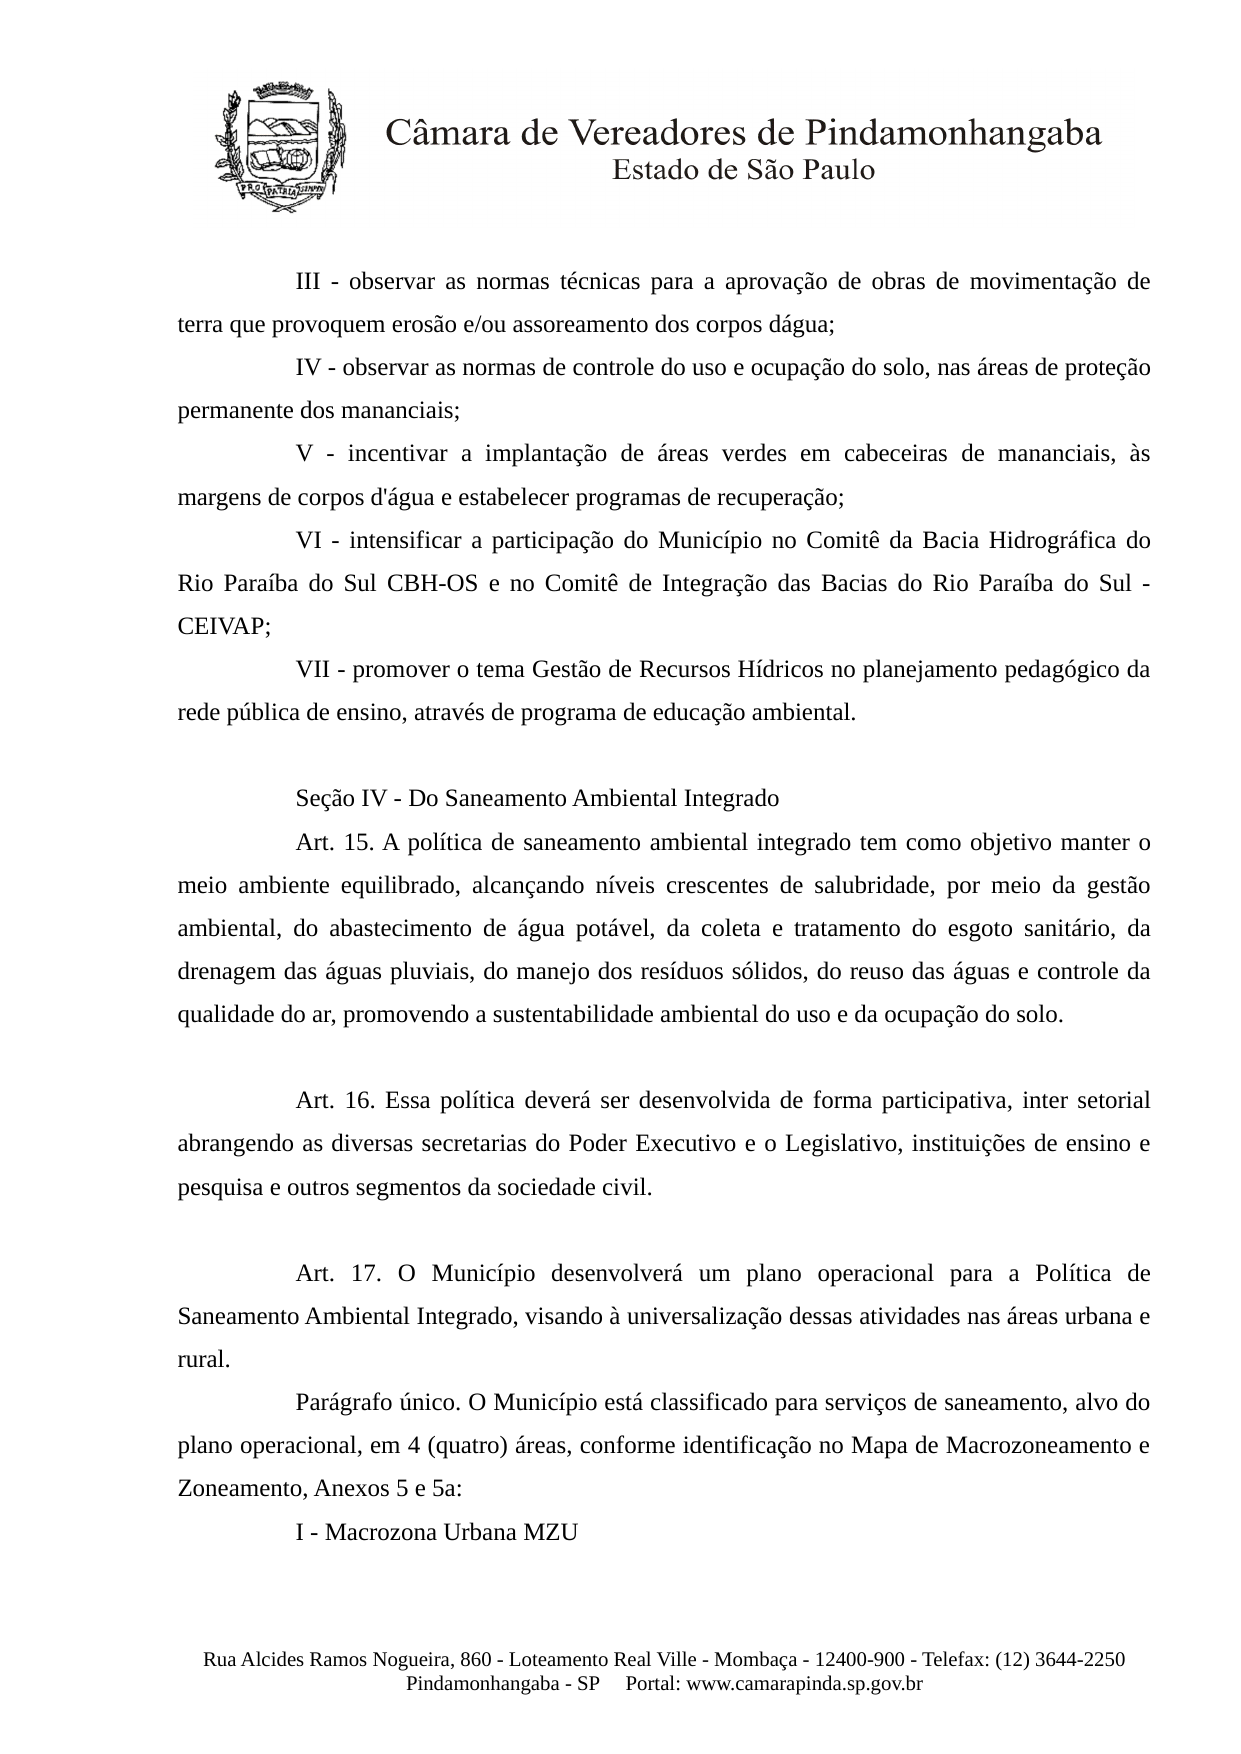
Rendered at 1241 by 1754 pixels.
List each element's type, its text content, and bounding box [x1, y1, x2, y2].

text VII - promover o tema Gestão de Recursos Hídricos no planejamento pedagógico da rede pública de ensino, através de programa de educação ambiental. [177, 654, 1152, 726]
text Art. 16. Essa política deverá ser desenvolvida de forma participativa, inter setorial abrangendo as diversas secretarias do Poder Executivo e o Legislativo, instituições de ensino e pesquisa e outros segmentos da sociedade civil. [177, 1085, 1152, 1200]
text Art. 17. O Município desenvolverá um plano operacional para a Política de Saneamento Ambiental Integrado, visando à universalização dessas atividades nas áreas urbana e rural. [177, 1258, 1152, 1373]
picture [193, 68, 1135, 228]
text VI - intensificar a participação do Município no Comitê da Bacia Hidrográfica do Rio Paraíba do Sul CBH-OS e no Comitê de Integração das Bacias do Rio Paraíba do Sul - CEIVAP; [177, 525, 1152, 640]
text Art. 15. A política de saneamento ambiental integrado tem como objetivo manter o meio ambiente equilibrado, alcançando níveis crescentes de salubridade, por meio da gestão ambiental, do abastecimento de água potável, da coleta e tratamento do esgoto sanitário, da drenagem das águas pluviais, do manejo dos resíduos sólidos, do reuso das águas e controle da qualidade do ar, promovendo a sustentabilidade ambiental do uso e da ocupação do solo. [177, 827, 1152, 1028]
text Seção IV - Do Saneamento Ambiental Integrado [177, 783, 1152, 812]
text Parágrafo único. O Município está classificado para serviços de saneamento, alvo do plano operacional, em 4 (quatro) áreas, conforme identificação no Mapa de Macrozoneamento e Zoneamento, Anexos 5 e 5a: [177, 1387, 1152, 1502]
text V - incentivar a implantação de áreas verdes em cabeceiras de mananciais, às margens de corpos d'água e estabelecer programas de recuperação; [177, 438, 1152, 510]
text III - observar as normas técnicas para a aprovação de obras de movimentação de terra que provoquem erosão e/ou assoreamento dos corpos dágua; [177, 266, 1152, 338]
text I - Macrozona Urbana MZU [177, 1517, 1152, 1545]
text IV - observar as normas de controle do uso e ocupação do solo, nas áreas de proteção permanente dos mananciais; [177, 352, 1152, 424]
